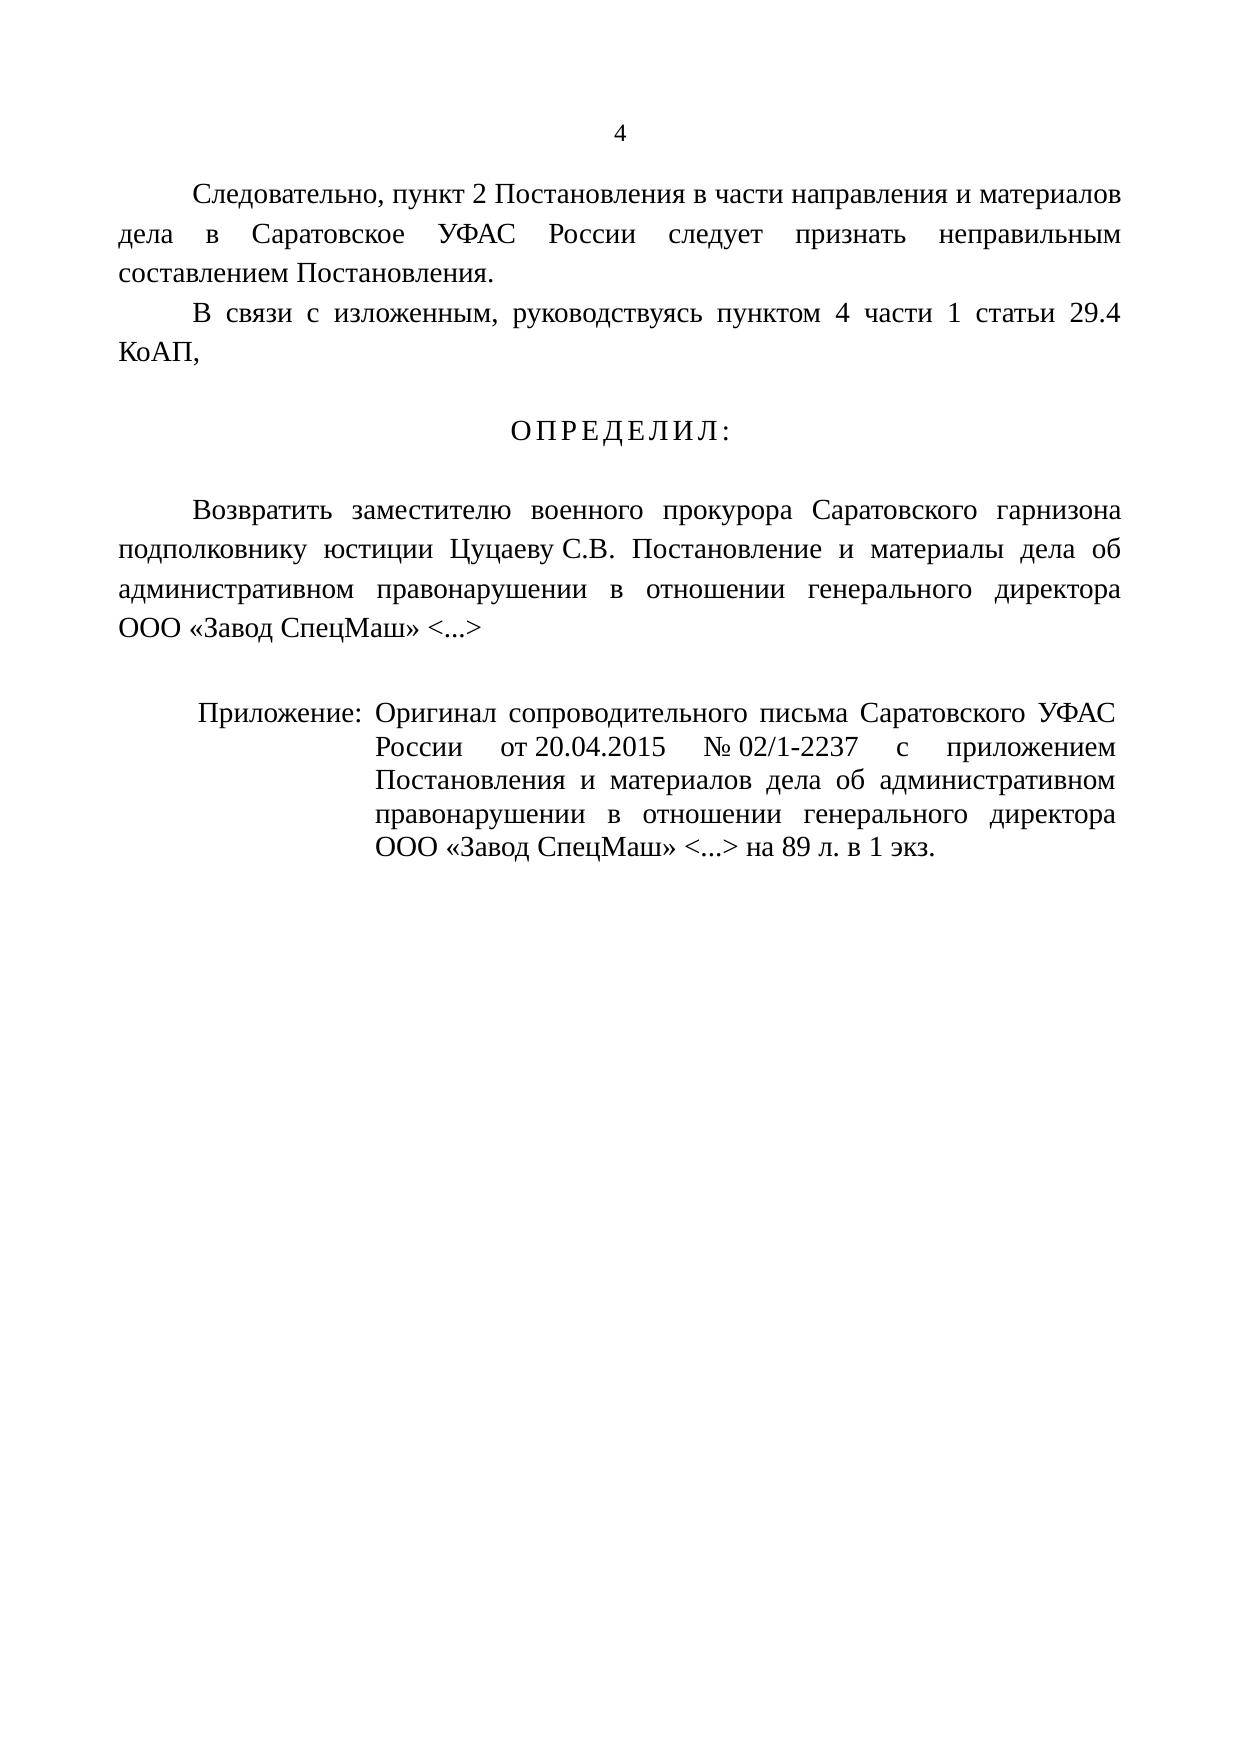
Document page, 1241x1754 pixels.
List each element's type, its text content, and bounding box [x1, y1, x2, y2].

table_header Приложение: [192, 690, 369, 869]
text В связи с изложенным, руководствуясь пунктом 4 части 1 статьи 29.4 КоАП, [118, 295, 1122, 368]
table_header [118, 936, 708, 981]
text Возвратить заместителю военного прокурора Саратовского гарнизона подполковнику юстиции Цуцаеву С.В. Постановление и материалы дела об административном правонарушении в отношении генерального директора ООО «Завод СпецМаш» <...> [118, 492, 1122, 644]
text Следовательно, пункт 2 Постановления в части направления и материалов дела в Саратовское УФАС России следует признать неправильным составлением Постановления. [118, 176, 1122, 289]
table_header Оригинал сопроводительного письма Саратовского УФАС России от 20.04.2015 № 02/1‑2237 с приложением Постановления и материалов дела об административном правонарушении в отношении генерального директора ООО «Завод СпецМаш» <...> на 89 л. в 1 экз. [369, 690, 1122, 869]
table_header [709, 936, 1122, 981]
text ОПРЕДЕЛИЛ: [118, 413, 1122, 447]
